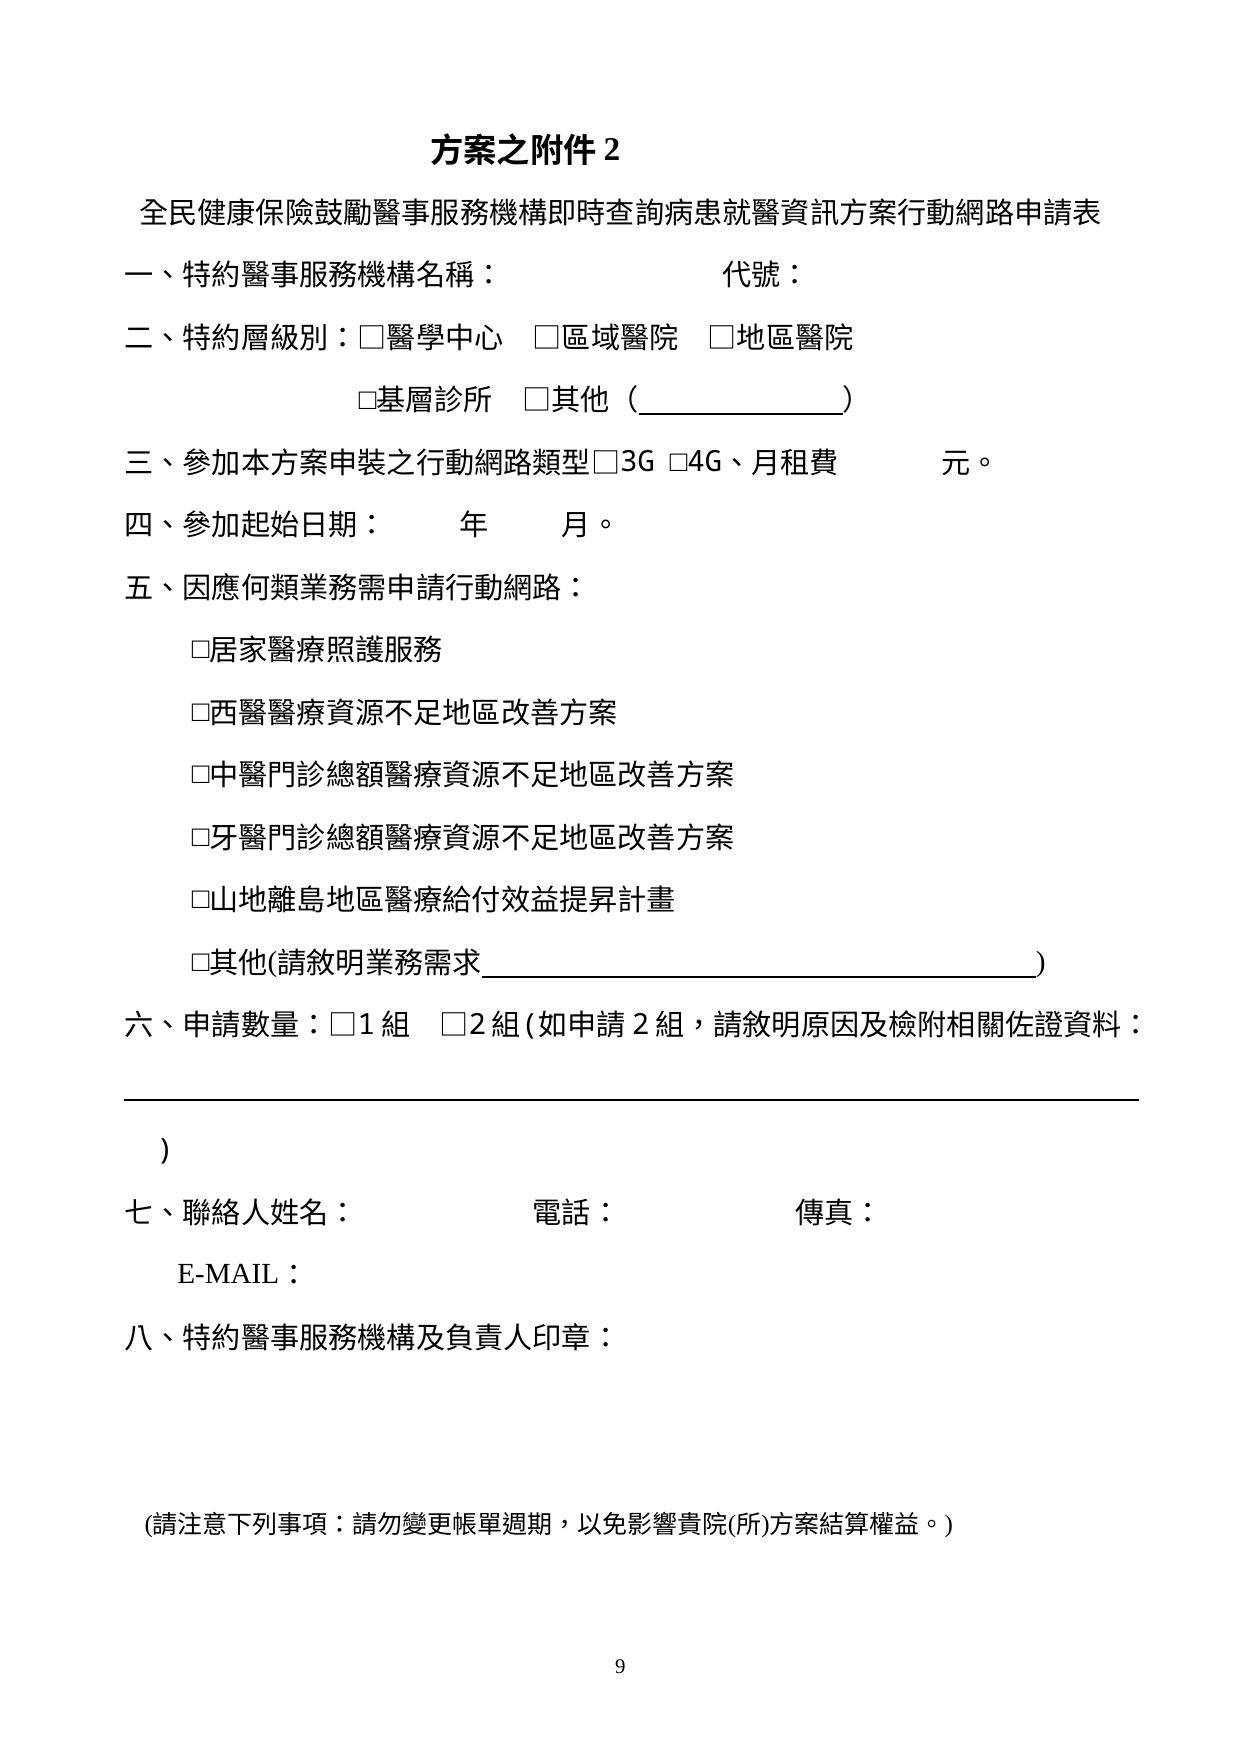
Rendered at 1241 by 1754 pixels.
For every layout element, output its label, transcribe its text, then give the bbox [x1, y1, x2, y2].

text 三、參加本方案申裝之行動網路類型□3G □4G、月租費 元。 [124, 419, 1152, 481]
text 八、特約醫事服務機構及負責人印章： [124, 1294, 1152, 1356]
text 全民健康保險鼓勵醫事服務機構即時查詢病患就醫資訊方案行動網路申請表 [88, 169, 1152, 231]
text 四、參加起始日期： 年 月。 [124, 481, 1152, 544]
text □西醫醫療資源不足地區改善方案 [162, 669, 1152, 731]
text □基層診所 □其他（ ） [358, 356, 1152, 419]
text (請注意下列事項：請勿變更帳單週期，以免影響貴院(所)方案結算權益。) [144, 1481, 1152, 1544]
text □山地離島地區醫療給付效益提昇計畫 [162, 856, 1152, 919]
text 七、聯絡人姓名： 電話： 傳真： [124, 1169, 1152, 1231]
text 一、特約醫事服務機構名稱： 代號： [124, 231, 1152, 294]
text 六、申請數量：□1組 □2組(如申請2組，請敘明原因及檢附相關佐證資料： [124, 981, 1152, 1044]
text □居家醫療照護服務 [162, 606, 1152, 669]
text ) [124, 1044, 1152, 1169]
text □牙醫門診總額醫療資源不足地區改善方案 [162, 794, 1152, 856]
text □其他(請敘明業務需求 ) [162, 919, 1152, 981]
text 五、因應何類業務需申請行動網路： [124, 544, 1152, 606]
text □中醫門診總額醫療資源不足地區改善方案 [162, 731, 1152, 794]
text 二、特約層級別：□醫學中心 □區域醫院 □地區醫院 [124, 294, 1152, 356]
text E-MAIL： [162, 1231, 1152, 1294]
text 方案之附件2 [30, 106, 1152, 169]
